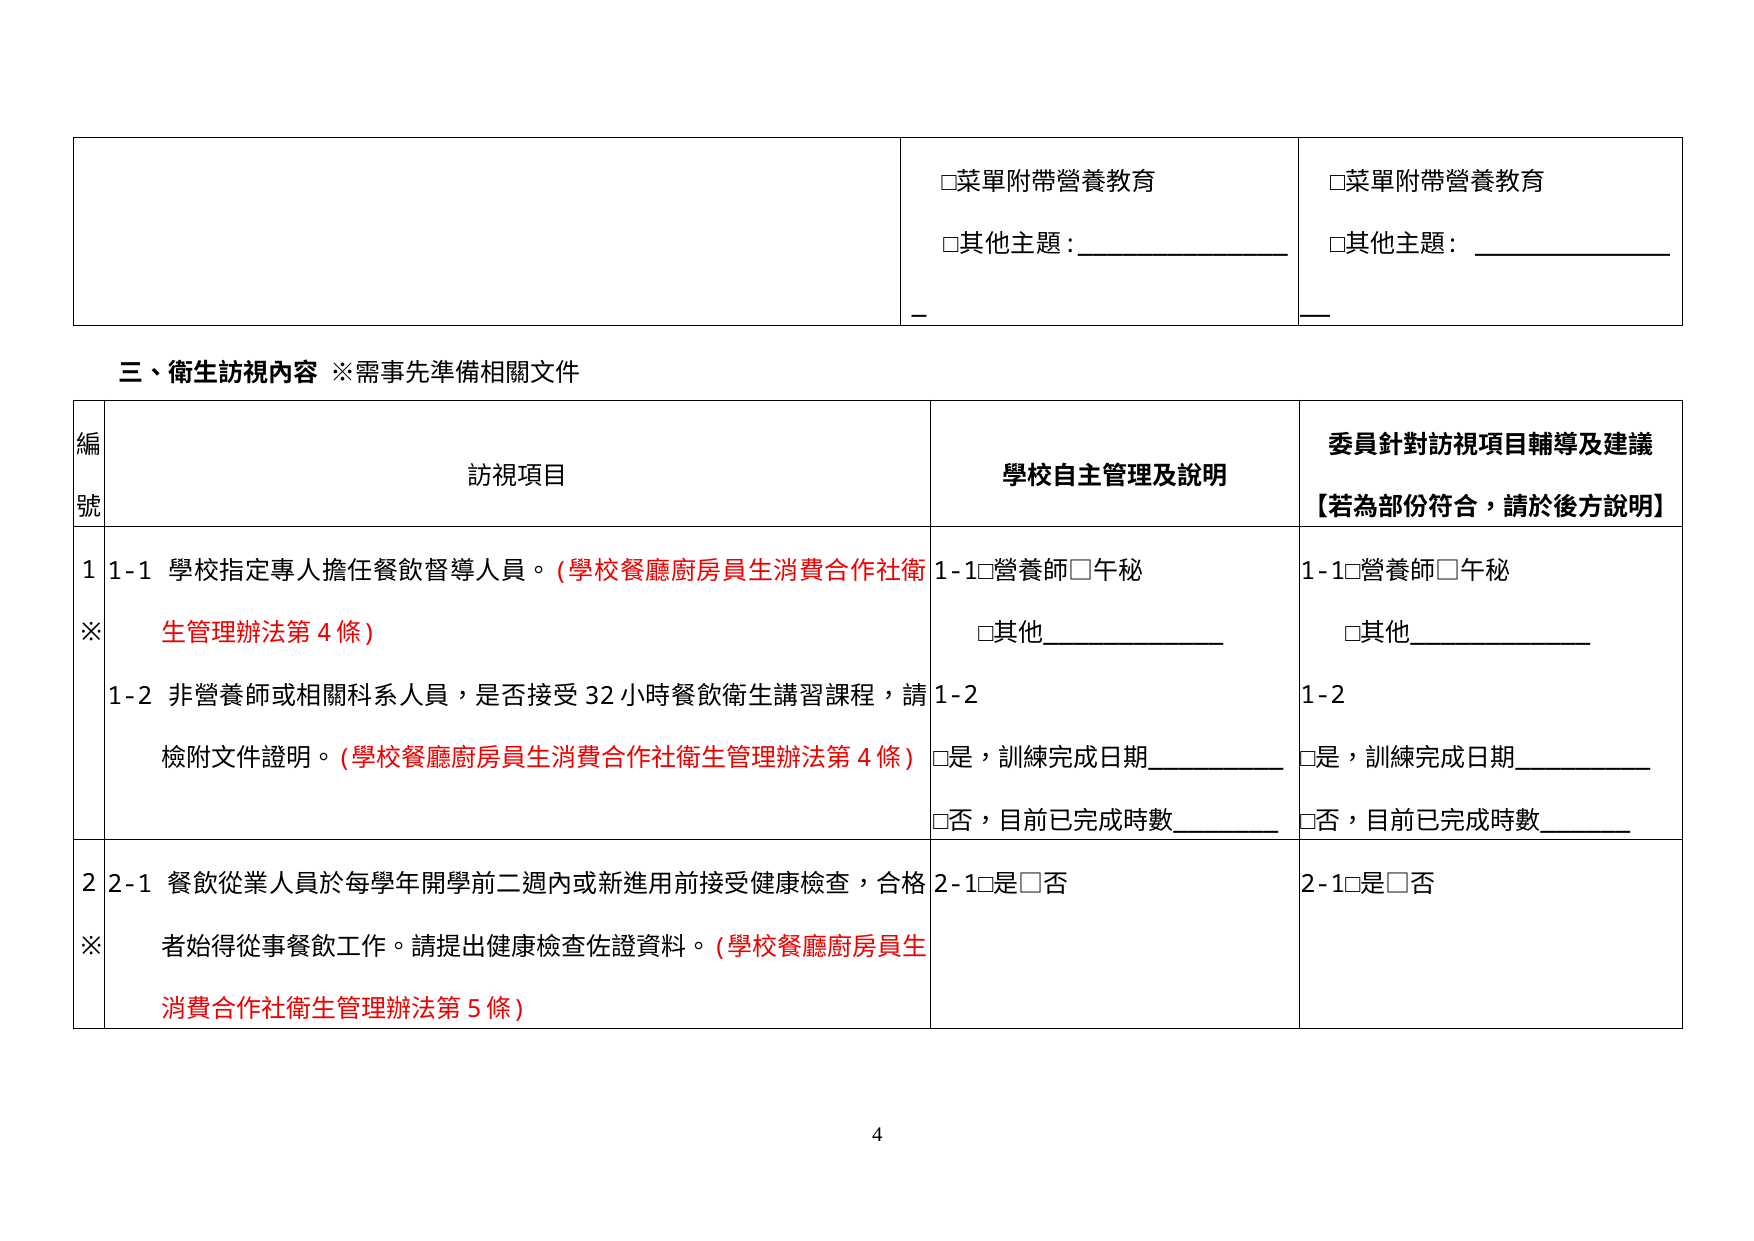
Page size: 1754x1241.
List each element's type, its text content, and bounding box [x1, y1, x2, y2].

table_cell 1-1□營養師□午秘 □其他____________ 1-2 □是，訓練完成日期_________ □否，目前已完成時數_______ [931, 527, 1299, 839]
table_cell 1-1 學校指定專人擔任餐飲督導人員。(學校餐廳廚房員生消費合作社衛生管理辦法第4條) 1-2 非營養師或相關科系人員，是否接受32小時餐飲衛生講習課程，請檢附文件證明。(學校餐廳廚房員生消費合作社衛生管理辦法第4條) [105, 527, 930, 839]
table_cell □菜單附帶營養教育 □其他主題:_______________ [901, 138, 1298, 325]
table_cell 1 ※ [74, 527, 104, 839]
table_cell □菜單附帶營養教育 □其他主題: _______________ [1299, 138, 1682, 325]
table_cell 2-1□是□否 [1300, 840, 1682, 1028]
text 三、衛生訪視內容 ※需事先準備相關文件 [118, 355, 1636, 388]
table_cell 2-1□是□否 [931, 840, 1299, 1028]
table_header 編號 [74, 401, 104, 526]
table_cell [74, 138, 900, 325]
table_cell 1-1□營養師□午秘 □其他____________ 1-2 □是，訓練完成日期_________ □否，目前已完成時數______ [1300, 527, 1682, 839]
table_cell 2 ※ [74, 840, 104, 1028]
table_header 委員針對訪視項目輔導及建議 【若為部份符合，請於後方說明】 [1300, 401, 1682, 526]
table_header 學校自主管理及說明 [931, 401, 1299, 526]
table_cell 2-1 餐飲從業人員於每學年開學前二週內或新進用前接受健康檢查，合格者始得從事餐飲工作。請提出健康檢查佐證資料。(學校餐廳廚房員生消費合作社衛生管理辦法第5條) [105, 840, 930, 1028]
table_header 訪視項目 [105, 401, 930, 526]
